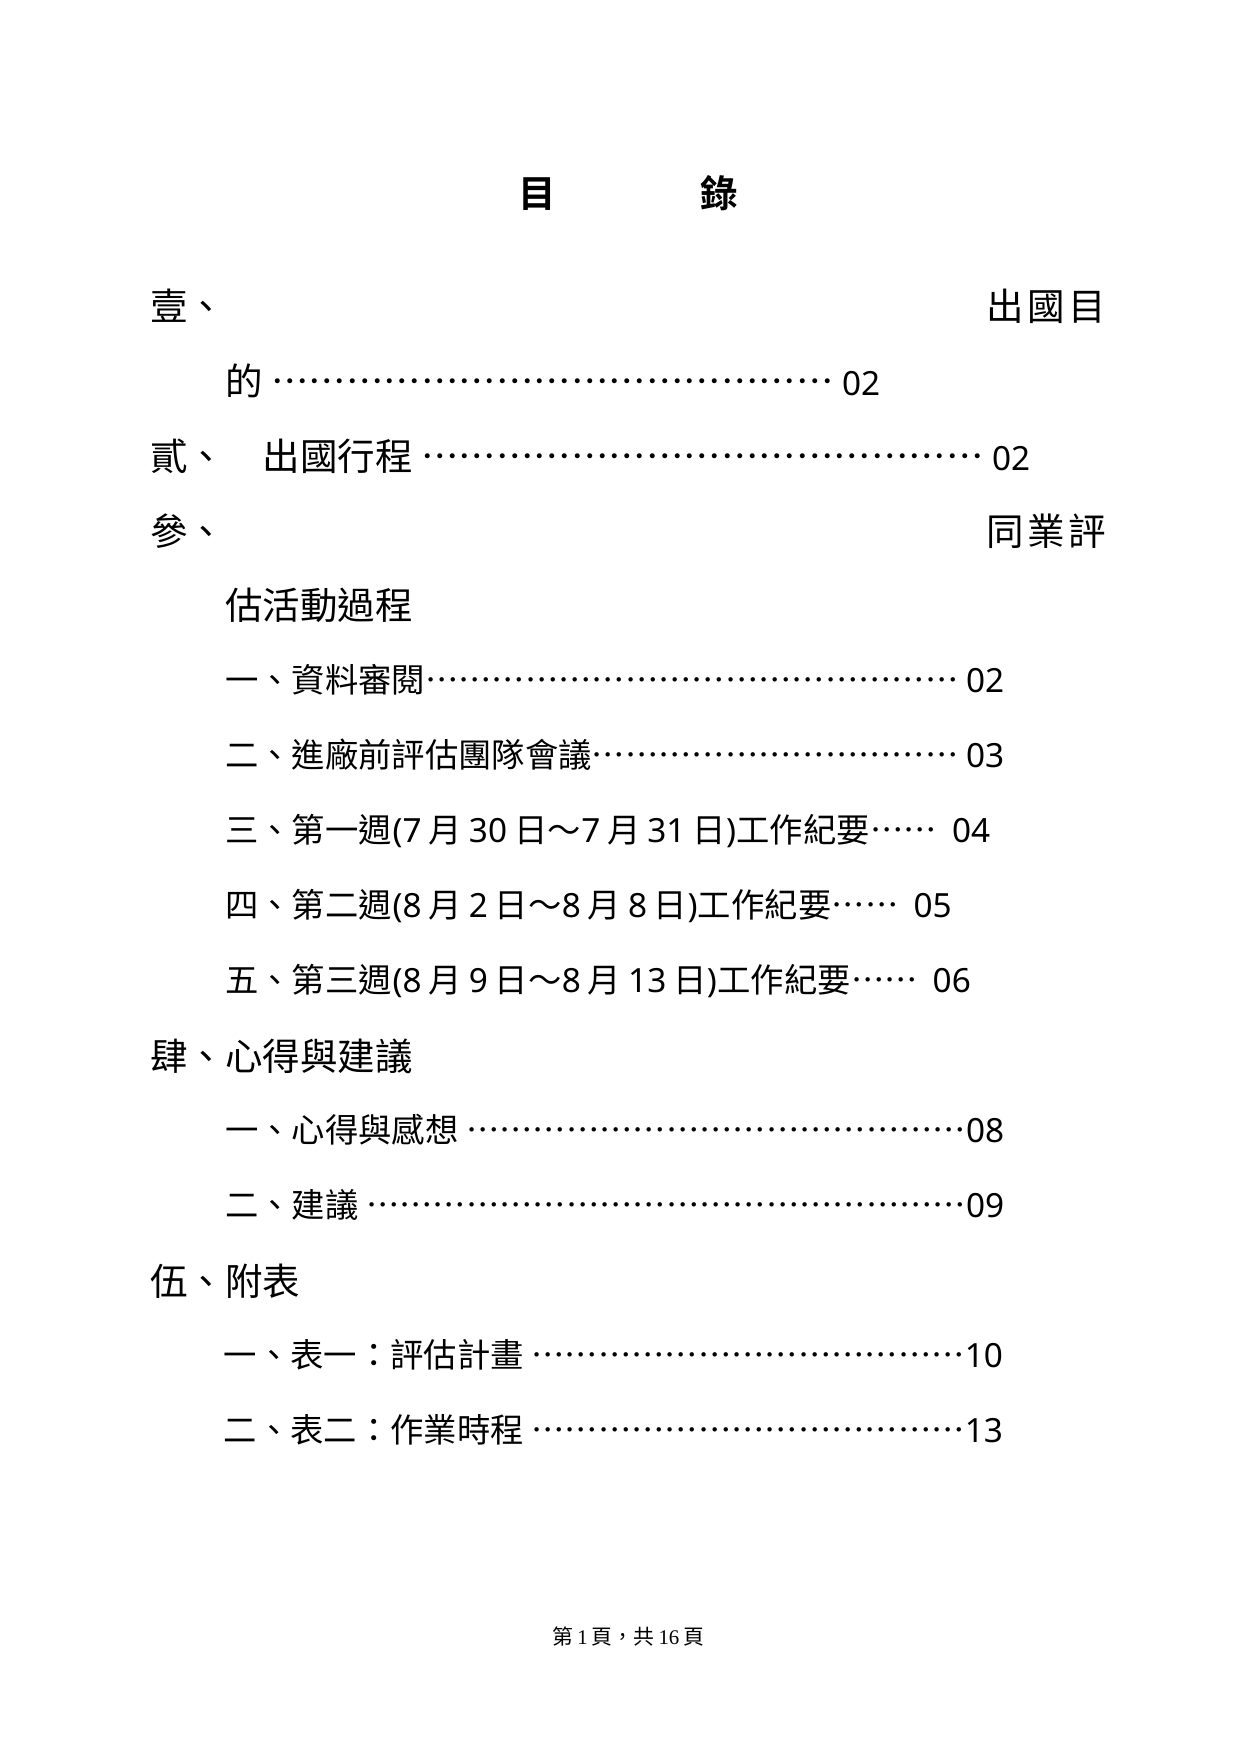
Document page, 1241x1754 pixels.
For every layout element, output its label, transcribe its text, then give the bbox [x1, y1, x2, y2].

text 二、建議 ………………………………………………09 [225, 1166, 1106, 1241]
text 三、第一週(7月30日〜7月31日)工作紀要…… 04 [225, 791, 1106, 866]
text 伍、附表 [150, 1241, 1106, 1316]
text 五、第三週(8月9日〜8月13日)工作紀要…… 06 [225, 941, 1106, 1016]
list 同業評估活動過程 [150, 491, 1106, 641]
text 二、進廠前評估團隊會議…………………………… 03 [225, 716, 1106, 791]
text 一、心得與感想 ………………………………………08 [225, 1091, 1106, 1166]
text 肆、心得與建議 [150, 1016, 1106, 1091]
text 目 錄 [150, 153, 1106, 228]
text 二、表二：作業時程 …………………………………13 [150, 1391, 1106, 1466]
text 一、資料審閱………………………………………… 02 [225, 641, 1106, 716]
list 出國行程 ……………………………………… 02 [150, 416, 1106, 491]
text 四、第二週(8月2日〜8月8日)工作紀要…… 05 [225, 866, 1106, 941]
text 一、表一：評估計畫 …………………………………10 [150, 1316, 1106, 1391]
list 出國目的 ……………………………………… 02 [150, 266, 1106, 416]
